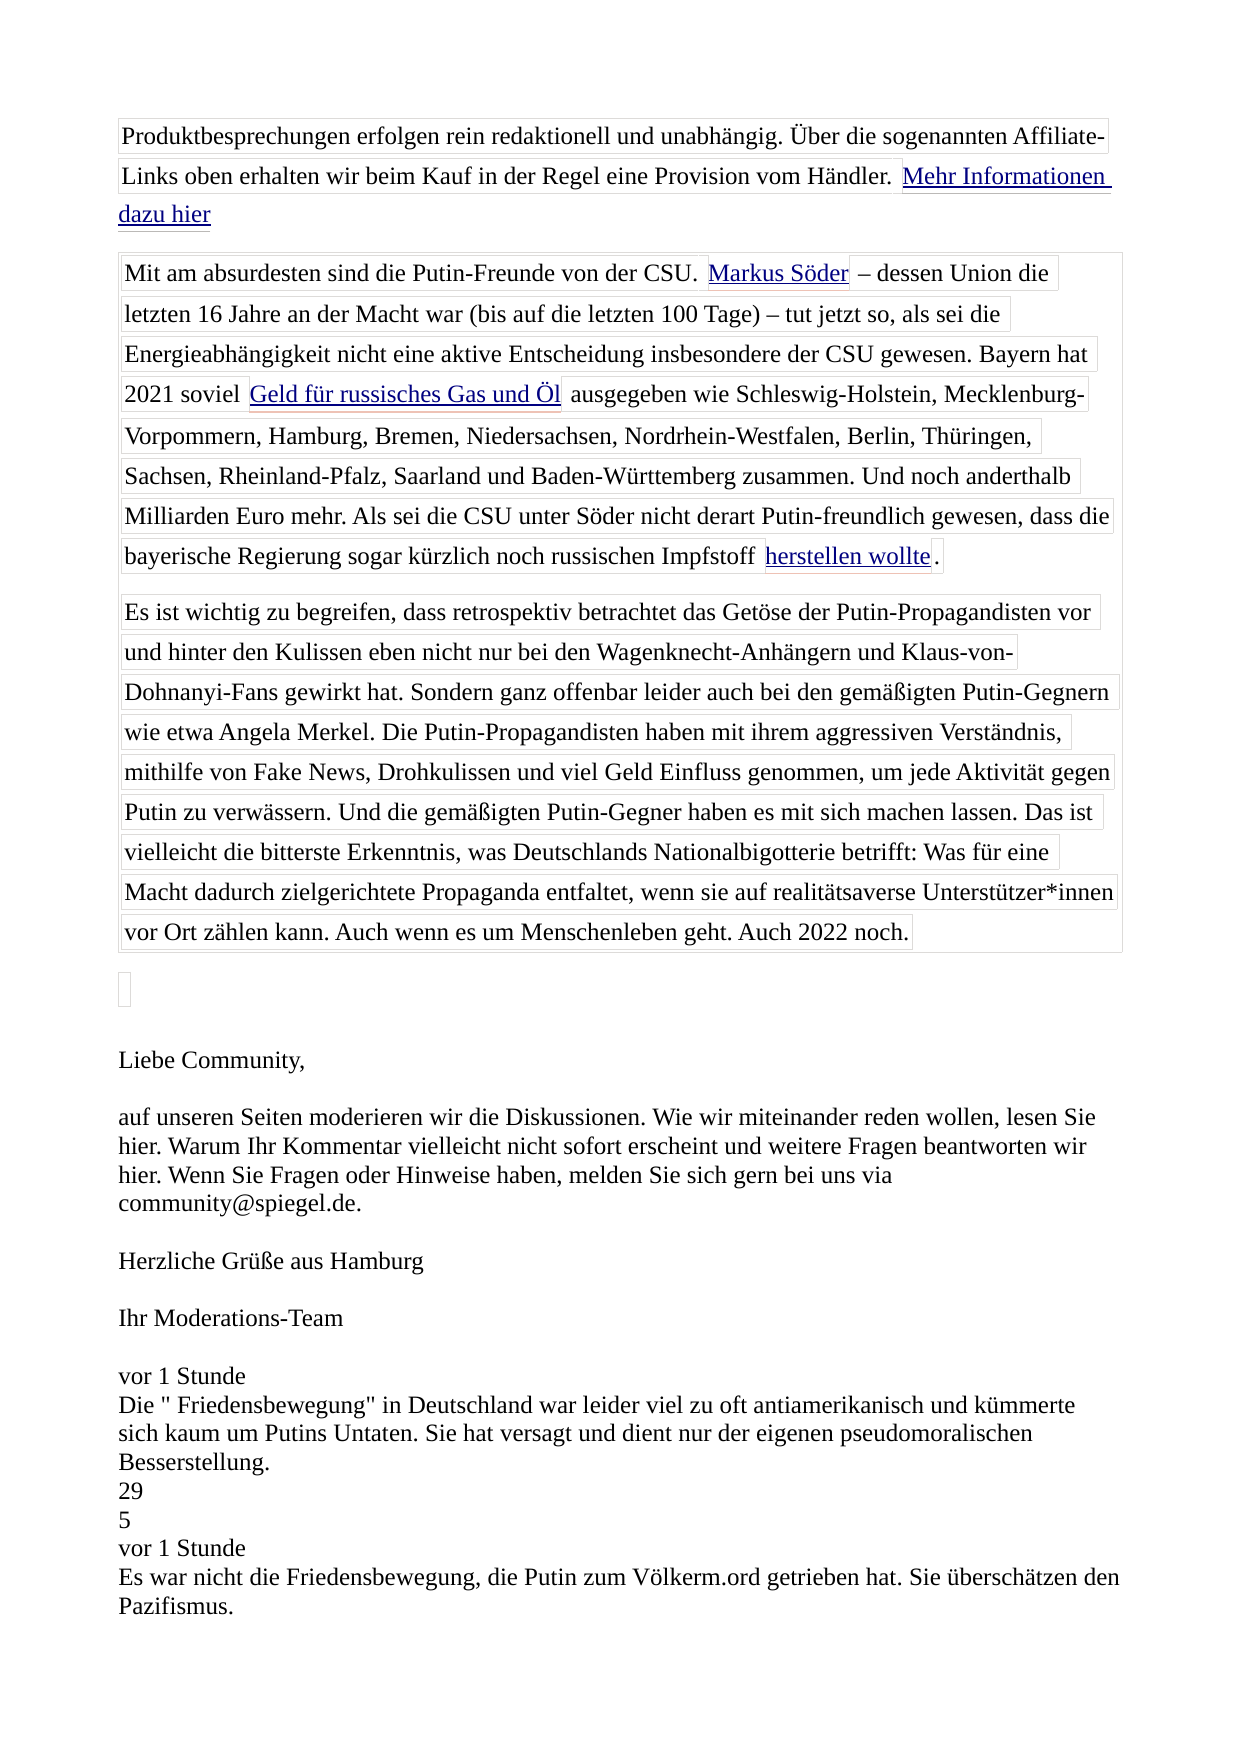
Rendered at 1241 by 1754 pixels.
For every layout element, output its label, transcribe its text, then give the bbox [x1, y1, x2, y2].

text Produktbesprechungen erfolgen rein redaktionell und unabhängig. Über die sogenannten Affiliate-Links oben erhalten wir beim Kauf in der Regel eine Provision vom Händler. Mehr Informationen dazu hier [118, 118, 1122, 232]
text Liebe Community, [118, 1045, 1122, 1073]
text Mit am absurdesten sind die Putin-Freunde von der CSU. Markus Söder – dessen Union die letzten 16 Jahre an der Macht war (bis auf die letzten 100 Tage) – tut jetzt so, als sei die Energieabhängigkeit nicht eine aktive Entscheidung insbesondere der CSU gewesen. Bayern hat 2021 soviel Geld für russisches Gas und Öl ausgegeben wie Schleswig-Holstein, Mecklenburg-Vorpommern, Hamburg, Bremen, Niedersachsen, Nordrhein-Westfalen, Berlin, Thüringen, Sachsen, Rheinland-Pfalz, Saarland und Baden-Württemberg zusammen. Und noch anderthalb Milliarden Euro mehr. Als sei die CSU unter Söder nicht derart Putin-freundlich gewesen, dass die bayerische Regierung sogar kürzlich noch russischen Impfstoff herstellen wollte. [119, 253, 1122, 574]
text Ihr Moderations-Team [118, 1303, 1122, 1332]
text 29 [118, 1476, 1122, 1505]
text 5 [118, 1505, 1122, 1533]
text vor 1 Stunde [118, 1533, 1122, 1562]
text vor 1 Stunde [118, 1361, 1122, 1390]
text Herzliche Grüße aus Hamburg [118, 1246, 1122, 1275]
text Die " Friedensbewegung" in Deutschland war leider viel zu oft antiamerikanisch und kümmerte sich kaum um Putins Untaten. Sie hat versagt und dient nur der eigenen pseudomoralischen Besserstellung. [118, 1390, 1122, 1476]
text Es ist wichtig zu begreifen, dass retrospektiv betrachtet das Getöse der Putin-Propagandisten vor und hinter den Kulissen eben nicht nur bei den Wagenknecht-Anhängern und Klaus-von-Dohnanyi-Fans gewirkt hat. Sondern ganz offenbar leider auch bei den gemäßigten Putin-Gegnern wie etwa Angela Merkel. Die Putin-Propagandisten haben mit ihrem aggressiven Verständnis, mithilfe von Fake News, Drohkulissen und viel Geld Einfluss genommen, um jede Aktivität gegen Putin zu verwässern. Und die gemäßigten Putin-Gegner haben es mit sich machen lassen. Das ist vielleicht die bitterste Erkenntnis, was Deutschlands Nationalbigotterie betrifft: Was für eine Macht dadurch zielgerichtete Propaganda entfaltet, wenn sie auf realitätsaverse Unterstützer*innen vor Ort zählen kann. Auch wenn es um Menschenleben geht. Auch 2022 noch. [119, 591, 1122, 952]
text auf unseren Seiten moderieren wir die Diskussionen. Wie wir miteinander reden wollen, lesen Sie hier. Warum Ihr Kommentar vielleicht nicht sofort erscheint und weitere Fragen beantworten wir hier. Wenn Sie Fragen oder Hinweise haben, melden Sie sich gern bei uns via community@spiegel.de. [118, 1102, 1122, 1217]
text Es war nicht die Friedensbewegung, die Putin zum Völkerm.ord getrieben hat. Sie überschätzen den Pazifismus. [118, 1562, 1122, 1620]
